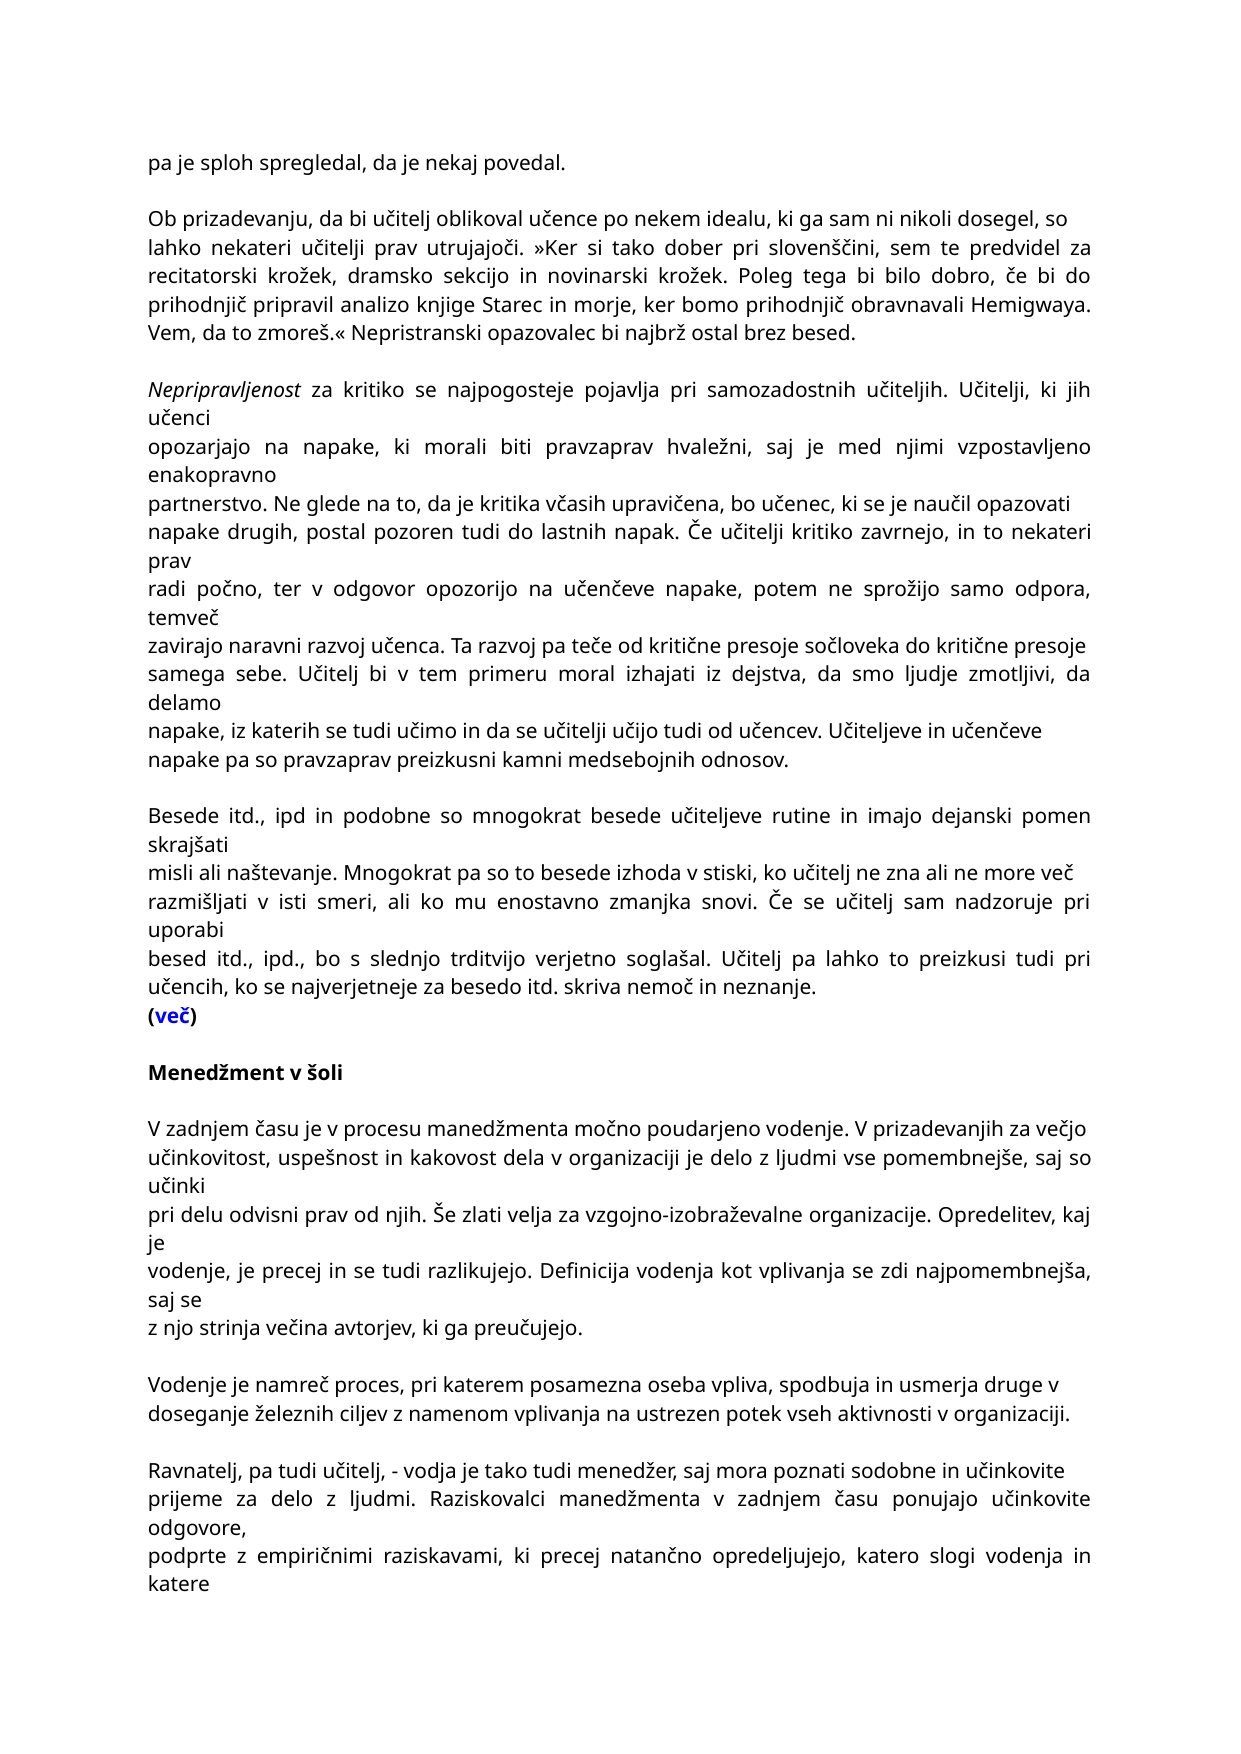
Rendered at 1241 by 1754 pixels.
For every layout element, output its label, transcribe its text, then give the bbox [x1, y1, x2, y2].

text vodenje, je precej in se tudi razlikujejo. Definicija vodenja kot vplivanja se zdi najpomembnejša, saj se [148, 1257, 1093, 1313]
text partnerstvo. Ne glede na to, da je kritika včasih upravičena, bo učenec, ki se je naučil opazovati [148, 489, 1093, 517]
text pri delu odvisni prav od njih. Še zlati velja za vzgojno-izobraževalne organizacije. Opredelitev, kaj je [148, 1200, 1093, 1257]
text napake pa so pravzaprav preizkusni kamni medsebojnih odnosov. [148, 745, 1093, 773]
text misli ali naštevanje. Mnogokrat pa so to besede izhoda v stiski, ko učitelj ne zna ali ne more več [148, 858, 1093, 887]
text Menedžment v šoli [148, 1058, 1093, 1086]
text Nepripravljenost za kritiko se najpogosteje pojavlja pri samozadostnih učiteljih. Učitelji, ki jih učenci [148, 375, 1093, 432]
text Ravnatelj, pa tudi učitelj, - vodja je tako tudi menedžer, saj mora poznati sodobne in učinkovite [148, 1456, 1093, 1484]
text zavirajo naravni razvoj učenca. Ta razvoj pa teče od kritične presoje sočloveka do kritične presoje [148, 631, 1093, 659]
text doseganje železnih ciljev z namenom vplivanja na ustrezen potek vseh aktivnosti v organizaciji. [148, 1399, 1093, 1427]
text pa je sploh spregledal, da je nekaj povedal. [148, 148, 1093, 176]
text Besede itd., ipd in podobne so mnogokrat besede učiteljeve rutine in imajo dejanski pomen skrajšati [148, 802, 1093, 858]
text radi počno, ter v odgovor opozorijo na učenčeve napake, potem ne sprožijo samo odpora, temveč [148, 574, 1093, 631]
text podprte z empiričnimi raziskavami, ki precej natančno opredeljujejo, katero slogi vodenja in katere [148, 1541, 1093, 1598]
text V zadnjem času je v procesu manedžmenta močno poudarjeno vodenje. V prizadevanjih za večjo [148, 1114, 1093, 1143]
text (več) [148, 1001, 1093, 1029]
text lahko nekateri učitelji prav utrujajoči. »Ker si tako dober pri slovenščini, sem te predvidel za recitatorski krožek, dramsko sekcijo in novinarski krožek. Poleg tega bi bilo dobro, če bi do prihodnjič pripravil analizo knjige Starec in morje, ker bomo prihodnjič obravnavali Hemigwaya. Vem, da to zmoreš.« Nepristranski opazovalec bi najbrž ostal brez besed. [148, 233, 1093, 347]
text napake drugih, postal pozoren tudi do lastnih napak. Če učitelji kritiko zavrnejo, in to nekateri prav [148, 517, 1093, 574]
text napake, iz katerih se tudi učimo in da se učitelji učijo tudi od učencev. Učiteljeve in učenčeve [148, 716, 1093, 745]
text razmišljati v isti smeri, ali ko mu enostavno zmanjka snovi. Če se učitelj sam nadzoruje pri uporabi [148, 887, 1093, 944]
text opozarjajo na napake, ki morali biti pravzaprav hvaležni, saj je med njimi vzpostavljeno enakopravno [148, 432, 1093, 489]
text besed itd., ipd., bo s slednjo trditvijo verjetno soglašal. Učitelj pa lahko to preizkusi tudi pri učencih, ko se najverjetneje za besedo itd. skriva nemoč in neznanje. [148, 944, 1093, 1001]
text Vodenje je namreč proces, pri katerem posamezna oseba vpliva, spodbuja in usmerja druge v [148, 1370, 1093, 1399]
text samega sebe. Učitelj bi v tem primeru moral izhajati iz dejstva, da smo ljudje zmotljivi, da delamo [148, 659, 1093, 716]
text prijeme za delo z ljudmi. Raziskovalci manedžmenta v zadnjem času ponujajo učinkovite odgovore, [148, 1484, 1093, 1541]
text z njo strinja večina avtorjev, ki ga preučujejo. [148, 1313, 1093, 1342]
text učinkovitost, uspešnost in kakovost dela v organizaciji je delo z ljudmi vse pomembnejše, saj so učinki [148, 1143, 1093, 1200]
text Ob prizadevanju, da bi učitelj oblikoval učence po nekem idealu, ki ga sam ni nikoli dosegel, so [148, 204, 1093, 233]
